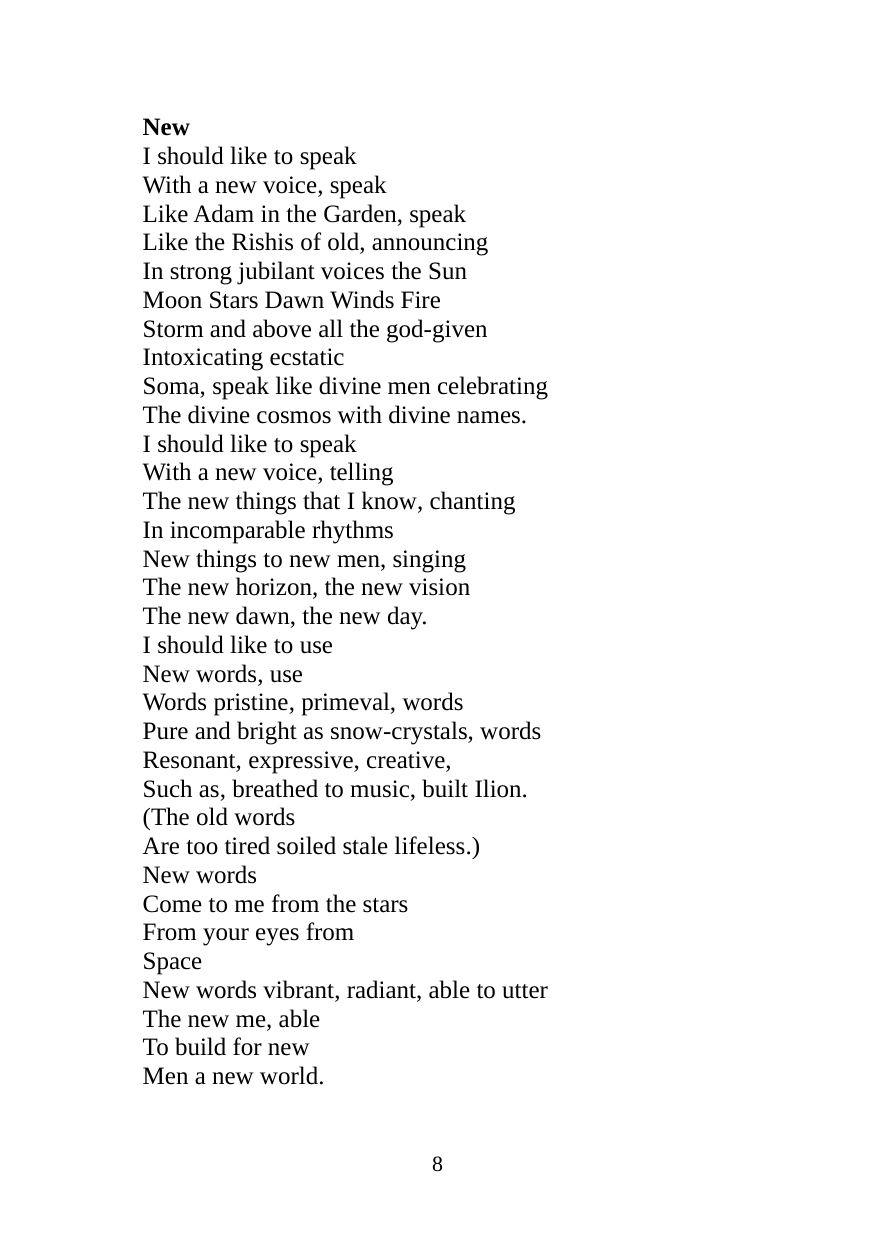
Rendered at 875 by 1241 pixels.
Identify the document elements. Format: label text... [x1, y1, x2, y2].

text Are too tired soiled stale lifeless.) [142, 831, 732, 860]
text Men a new world. [142, 1061, 732, 1090]
text Moon Stars Dawn Winds Fire [142, 285, 732, 314]
text To build for new [142, 1032, 732, 1061]
text The new dawn, the new day. [142, 601, 732, 630]
text Such as, breathed to music, built Ilion. [142, 774, 732, 802]
text I should like to use [142, 630, 732, 659]
text Intoxicating ecstatic [142, 342, 732, 371]
text I should like to speak [142, 141, 732, 170]
text With a new voice, telling [142, 457, 732, 486]
text I should like to speak [142, 429, 732, 457]
text New words vibrant, radiant, able to utter [142, 975, 732, 1004]
text From your eyes from [142, 917, 732, 946]
text The new me, able [142, 1004, 732, 1032]
text Like the Rishis of old, announcing [142, 227, 732, 256]
text The new things that I know, chanting [142, 486, 732, 515]
text New words [142, 860, 732, 889]
text Storm and above all the god-given [142, 314, 732, 342]
text In strong jubilant voices the Sun [142, 256, 732, 285]
text Resonant, expressive, creative, [142, 745, 732, 774]
text Pure and bright as snow-crystals, words [142, 716, 732, 745]
text Words pristine, primeval, words [142, 687, 732, 716]
text New [142, 112, 732, 141]
text Come to me from the stars [142, 889, 732, 917]
text The new horizon, the new vision [142, 572, 732, 601]
text (The old words [142, 802, 732, 831]
text New things to new men, singing [142, 544, 732, 572]
text Like Adam in the Garden, speak [142, 199, 732, 227]
text The divine cosmos with divine names. [142, 400, 732, 429]
text Soma, speak like divine men celebrating [142, 371, 732, 400]
text In incomparable rhythms [142, 515, 732, 544]
text With a new voice, speak [142, 170, 732, 199]
text Space [142, 946, 732, 975]
text New words, use [142, 659, 732, 687]
